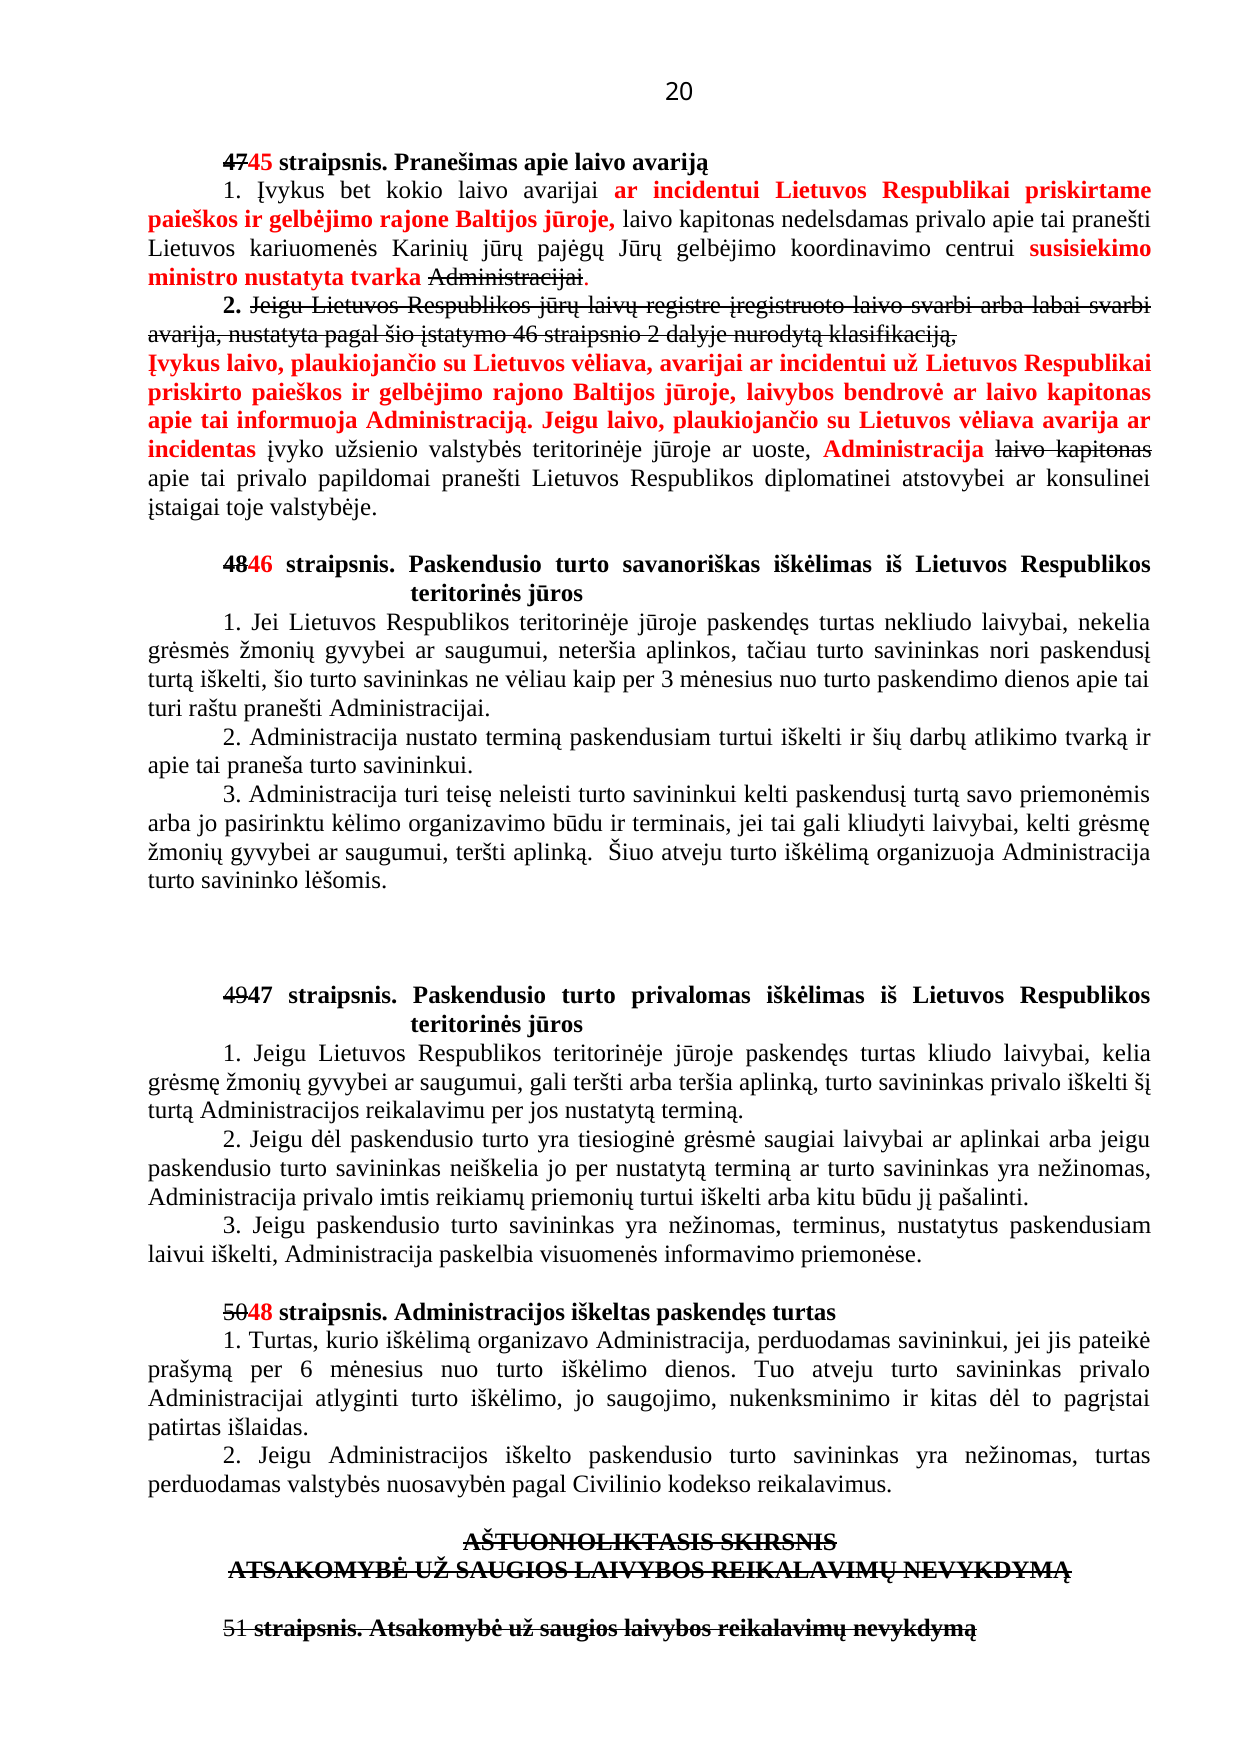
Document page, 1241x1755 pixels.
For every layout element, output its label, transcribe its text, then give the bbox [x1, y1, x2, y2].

text 2. Jeigu dėl paskendusio turto yra tiesioginė grėsmė saugiai laivybai ar aplinkai arba jeigu paskendusio turto savininkas neiškelia jo per nustatytą terminą ar turto savininkas yra nežinomas, Administracija privalo imtis reikiamų priemonių turtui iškelti arba kitu būdu jį pašalinti. [148, 1124, 1152, 1211]
text 2. Administracija nustato terminą paskendusiam turtui iškelti ir šių darbų atlikimo tvarką ir apie tai praneša turto savininkui. [148, 722, 1152, 779]
text 1. Jei Lietuvos Respublikos teritorinėje jūroje paskendęs turtas nekliudo laivybai, nekelia grėsmės žmonių gyvybei ar saugumui, neteršia aplinkos, tačiau turto savininkas nori paskendusį turtą iškelti, šio turto savininkas ne vėliau kaip per 3 mėnesius nuo turto paskendimo dienos apie tai turi raštu pranešti Administracijai. [148, 607, 1152, 722]
text 4846 straipsnis. Paskendusio turto savanoriškas iškėlimas iš Lietuvos Respublikos teritorinės jūros [223, 549, 1152, 607]
text 4947 straipsnis. Paskendusio turto privalomas iškėlimas iš Lietuvos Respublikos teritorinės jūros [223, 981, 1152, 1038]
text 4745 straipsnis. Pranešimas apie laivo avariją [148, 147, 1152, 176]
text AŠTUONIOLIKTASIS SKIRSNIS [148, 1527, 1152, 1556]
text 3. Jeigu paskendusio turto savininkas yra nežinomas, terminus, nustatytus paskendusiam laivui iškelti, Administracija paskelbia visuomenės informavimo priemonėse. [148, 1211, 1152, 1268]
text 2. Jeigu Lietuvos Respublikos jūrų laivų registre įregistruoto laivo svarbi arba labai svarbi avarija, nustatyta pagal šio įstatymo 46 straipsnio 2 dalyje nurodytą klasifikaciją, [148, 291, 1152, 348]
subtitle ATSAKOMYBĖ UŽ SAUGIOS LAIVYBOS REIKALAVIMŲ NEVYKDYMĄ [148, 1556, 1152, 1584]
text 1. Įvykus bet kokio laivo avarijai ar incidentui Lietuvos Respublikai priskirtame paieškos ir gelbėjimo rajone Baltijos jūroje, laivo kapitonas nedelsdamas privalo apie tai pranešti Lietuvos kariuomenės Karinių jūrų pajėgų Jūrų gelbėjimo koordinavimo centrui susisiekimo ministro nustatyta tvarka Administracijai. [148, 176, 1152, 291]
text 1. Turtas, kurio iškėlimą organizavo Administracija, perduodamas savininkui, jei jis pateikė prašymą per 6 mėnesius nuo turto iškėlimo dienos. Tuo atveju turto savininkas privalo Administracijai atlyginti turto iškėlimo, jo saugojimo, nukenksminimo ir kitas dėl to pagrįstai patirtas išlaidas. [148, 1326, 1152, 1441]
text Įvykus laivo, plaukiojančio su Lietuvos vėliava, avarijai ar incidentui už Lietuvos Respublikai priskirto paieškos ir gelbėjimo rajono Baltijos jūroje, laivybos bendrovė ar laivo kapitonas apie tai informuoja Administraciją. Jeigu laivo, plaukiojančio su Lietuvos vėliava avarija ar incidentas įvyko užsienio valstybės teritorinėje jūroje ar uoste, Administracija laivo kapitonas apie tai privalo papildomai pranešti Lietuvos Respublikos diplomatinei atstovybei ar konsulinei įstaigai toje valstybėje. [148, 348, 1152, 521]
text 51 straipsnis. Atsakomybė už saugios laivybos reikalavimų nevykdymą [148, 1613, 1152, 1642]
text 2. Jeigu Administracijos iškelto paskendusio turto savininkas yra nežinomas, turtas perduodamas valstybės nuosavybėn pagal Civilinio kodekso reikalavimus. [148, 1441, 1152, 1498]
text 1. Jeigu Lietuvos Respublikos teritorinėje jūroje paskendęs turtas kliudo laivybai, kelia grėsmę žmonių gyvybei ar saugumui, gali teršti arba teršia aplinką, turto savininkas privalo iškelti šį turtą Administracijos reikalavimu per jos nustatytą terminą. [148, 1038, 1152, 1124]
text 3. Administracija turi teisę neleisti turto savininkui kelti paskendusį turtą savo priemonėmis arba jo pasirinktu kėlimo organizavimo būdu ir terminais, jei tai gali kliudyti laivybai, kelti grėsmę žmonių gyvybei ar saugumui, teršti aplinką. Šiuo atveju turto iškėlimą organizuoja Administracija turto savininko lėšomis. [148, 779, 1152, 894]
text 5048 straipsnis. Administracijos iškeltas paskendęs turtas [148, 1297, 1152, 1326]
